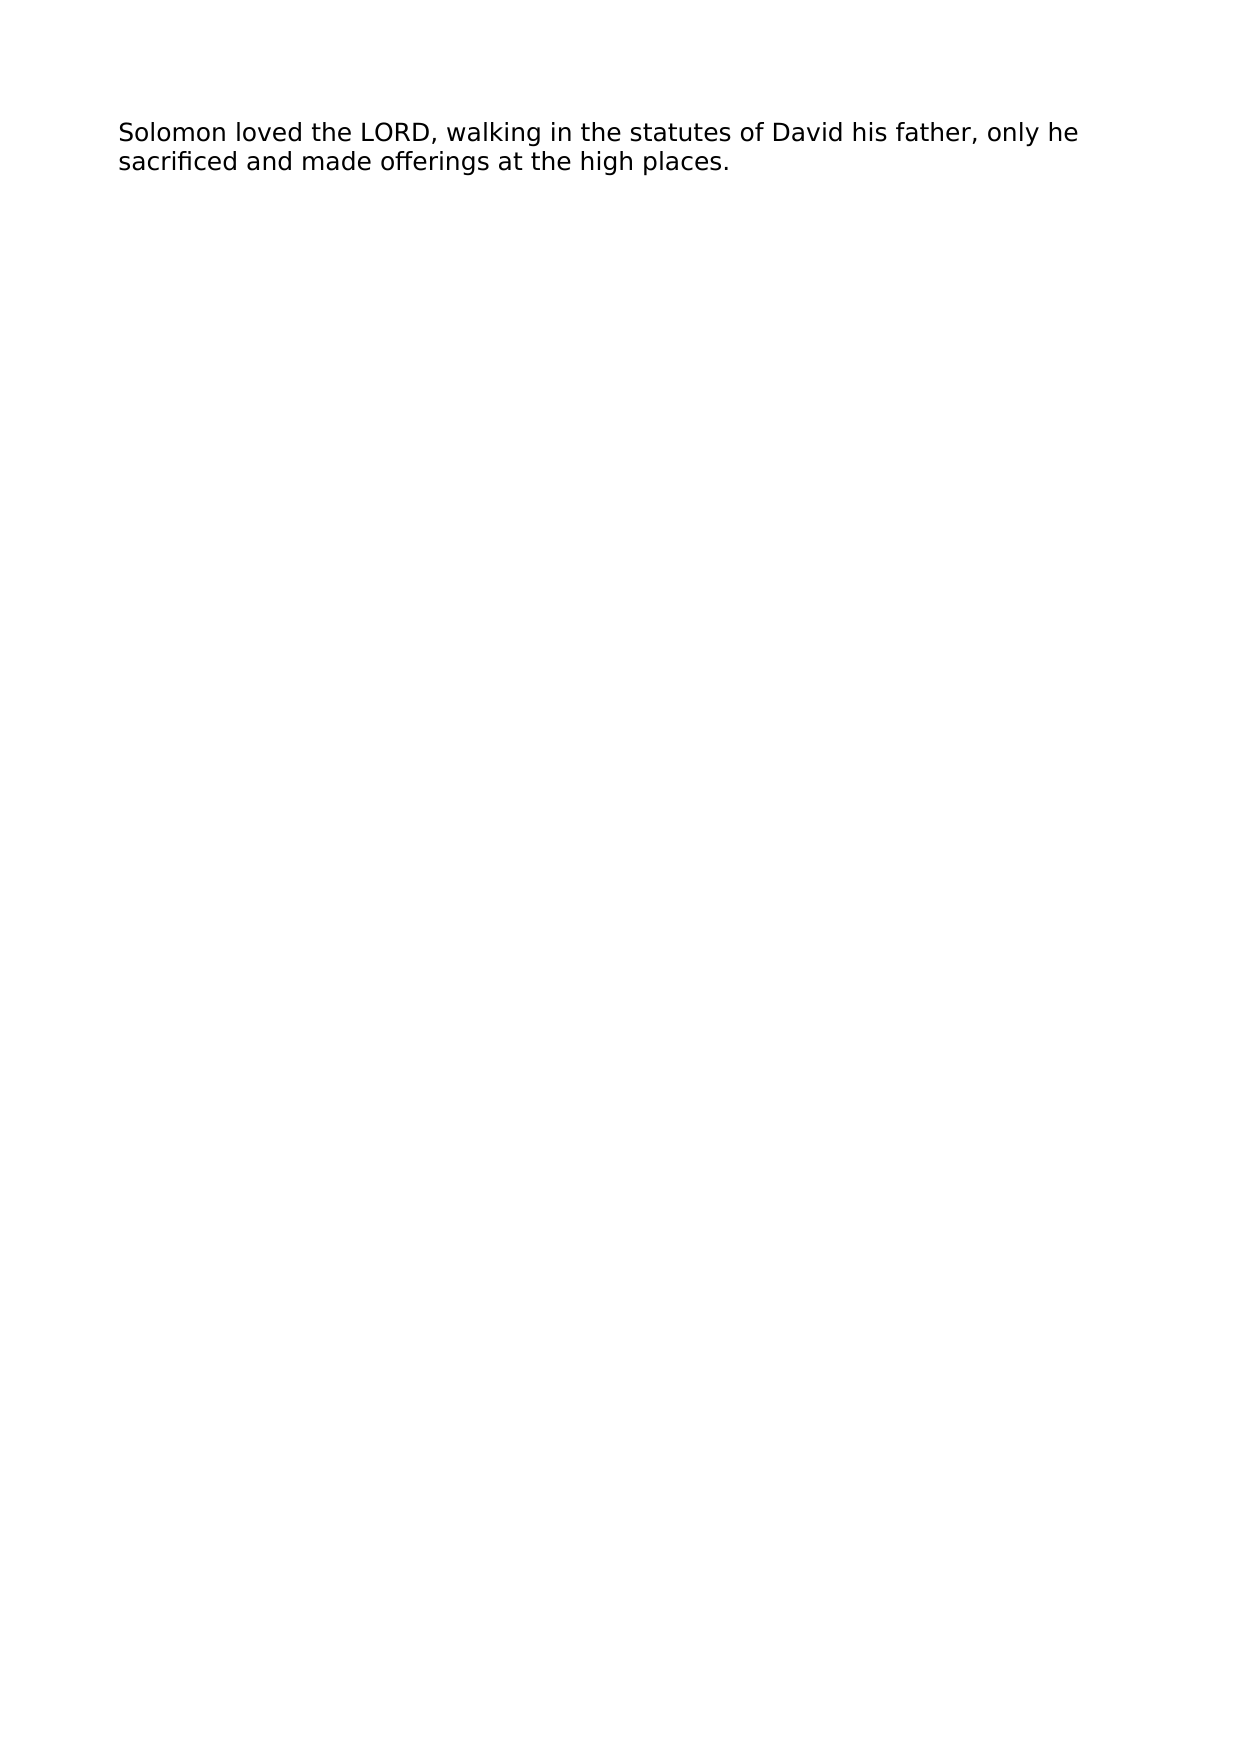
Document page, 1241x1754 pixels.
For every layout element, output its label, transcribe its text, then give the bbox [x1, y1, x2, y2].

text Solomon loved the LORD, walking in the statutes of David his father, only he sacrificed and made offerings at the high places. [118, 118, 1122, 176]
